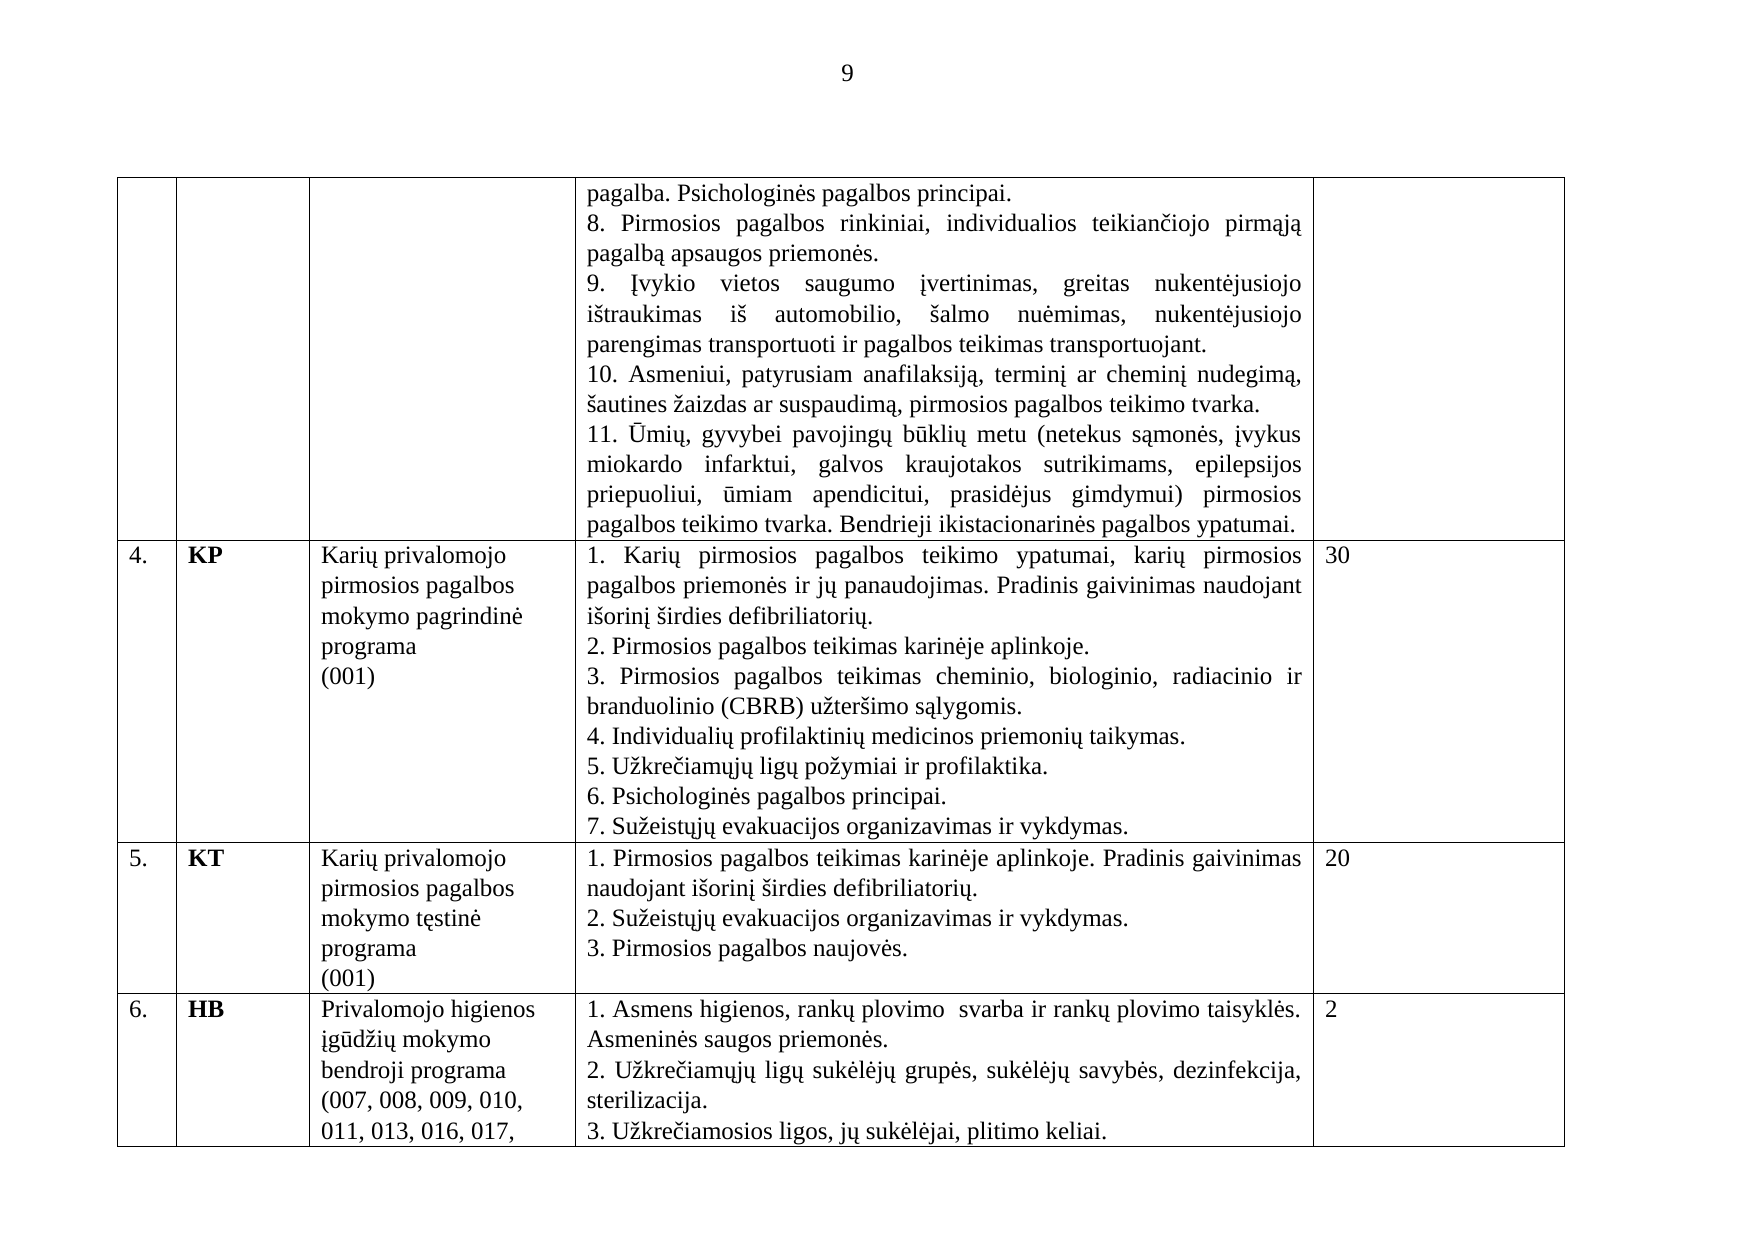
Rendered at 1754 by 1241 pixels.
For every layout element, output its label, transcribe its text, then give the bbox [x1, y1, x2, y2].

table_cell [310, 178, 575, 539]
table_cell 1. Asmens higienos, rankų plovimo svarba ir rankų plovimo taisyklės. Asmeninės saugos priemonės. 2. Užkrečiamųjų ligų sukėlėjų grupės, sukėlėjų savybės, dezinfekcija, sterilizacija. 3. Užkrečiamosios ligos, jų sukėlėjai, plitimo keliai. [576, 994, 1313, 1146]
table_cell Karių privalomojo pirmosios pagalbos mokymo pagrindinė programa (001) [310, 541, 575, 842]
table_cell Privalomojo higienos įgūdžių mokymo bendroji programa (007, 008, 009, 010, 011, 013, 016, 017, [310, 994, 575, 1146]
table_cell KP [177, 541, 309, 842]
table_cell 20 [1314, 843, 1564, 993]
table_cell 6. [118, 994, 176, 1146]
table_cell [118, 178, 176, 539]
table_cell 1. Pirmosios pagalbos teikimas karinėje aplinkoje. Pradinis gaivinimas naudojant išorinį širdies defibriliatorių. 2. Sužeistųjų evakuacijos organizavimas ir vykdymas. 3. Pirmosios pagalbos naujovės. [576, 843, 1313, 993]
table_cell HB [177, 994, 309, 1146]
table_cell 1. Karių pirmosios pagalbos teikimo ypatumai, karių pirmosios pagalbos priemonės ir jų panaudojimas. Pradinis gaivinimas naudojant išorinį širdies defibriliatorių. 2. Pirmosios pagalbos teikimas karinėje aplinkoje. 3. Pirmosios pagalbos teikimas cheminio, biologinio, radiacinio ir branduolinio (CBRB) užteršimo sąlygomis. 4. Individualių profilaktinių medicinos priemonių taikymas. 5. Užkrečiamųjų ligų požymiai ir profilaktika. 6. Psichologinės pagalbos principai. 7. Sužeistųjų evakuacijos organizavimas ir vykdymas. [576, 541, 1313, 842]
table_cell 4. [118, 541, 176, 842]
table_cell 5. [118, 843, 176, 993]
table_cell KT [177, 843, 309, 993]
table_cell [1314, 178, 1564, 539]
table_cell Karių privalomojo pirmosios pagalbos mokymo tęstinė programa (001) [310, 843, 575, 993]
table_cell 30 [1314, 541, 1564, 842]
table_cell [177, 178, 309, 539]
table_cell 2 [1314, 994, 1564, 1146]
table_cell pagalba. Psichologinės pagalbos principai. 8. Pirmosios pagalbos rinkiniai, individualios teikiančiojo pirmąją pagalbą apsaugos priemonės. 9. Įvykio vietos saugumo įvertinimas, greitas nukentėjusiojo ištraukimas iš automobilio, šalmo nuėmimas, nukentėjusiojo parengimas transportuoti ir pagalbos teikimas transportuojant. 10. Asmeniui, patyrusiam anafilaksiją, terminį ar cheminį nudegimą, šautines žaizdas ar suspaudimą, pirmosios pagalbos teikimo tvarka. 11. Ūmių, gyvybei pavojingų būklių metu (netekus sąmonės, įvykus miokardo infarktui, galvos kraujotakos sutrikimams, epilepsijos priepuoliui, ūmiam apendicitui, prasidėjus gimdymui) pirmosios pagalbos teikimo tvarka. Bendrieji ikistacionarinės pagalbos ypatumai. [576, 178, 1313, 539]
